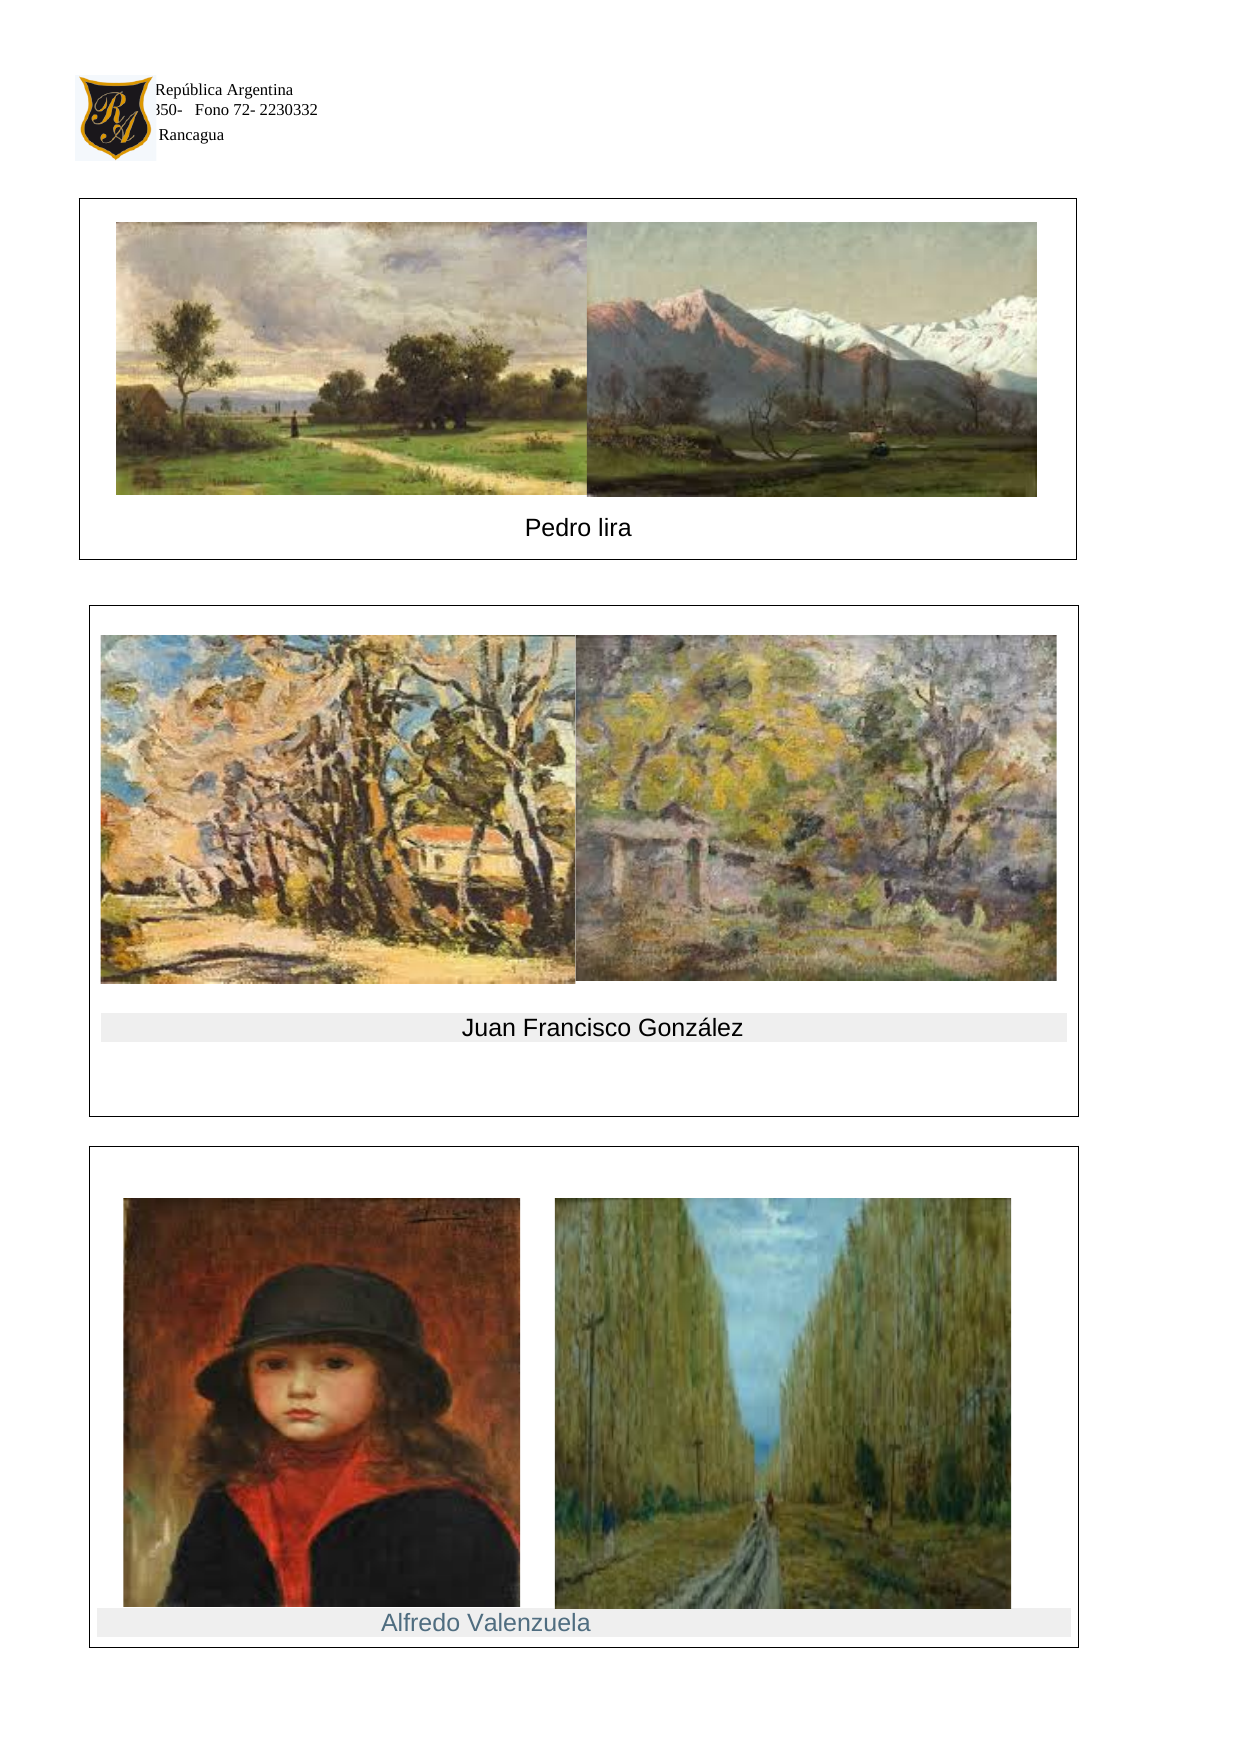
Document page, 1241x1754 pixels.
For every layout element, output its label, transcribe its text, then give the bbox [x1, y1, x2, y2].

table_header Alfredo Valenzuela [90, 1147, 1078, 1647]
table_header Juan Francisco González [90, 606, 1078, 1116]
table_header Pedro lira [80, 199, 1076, 559]
